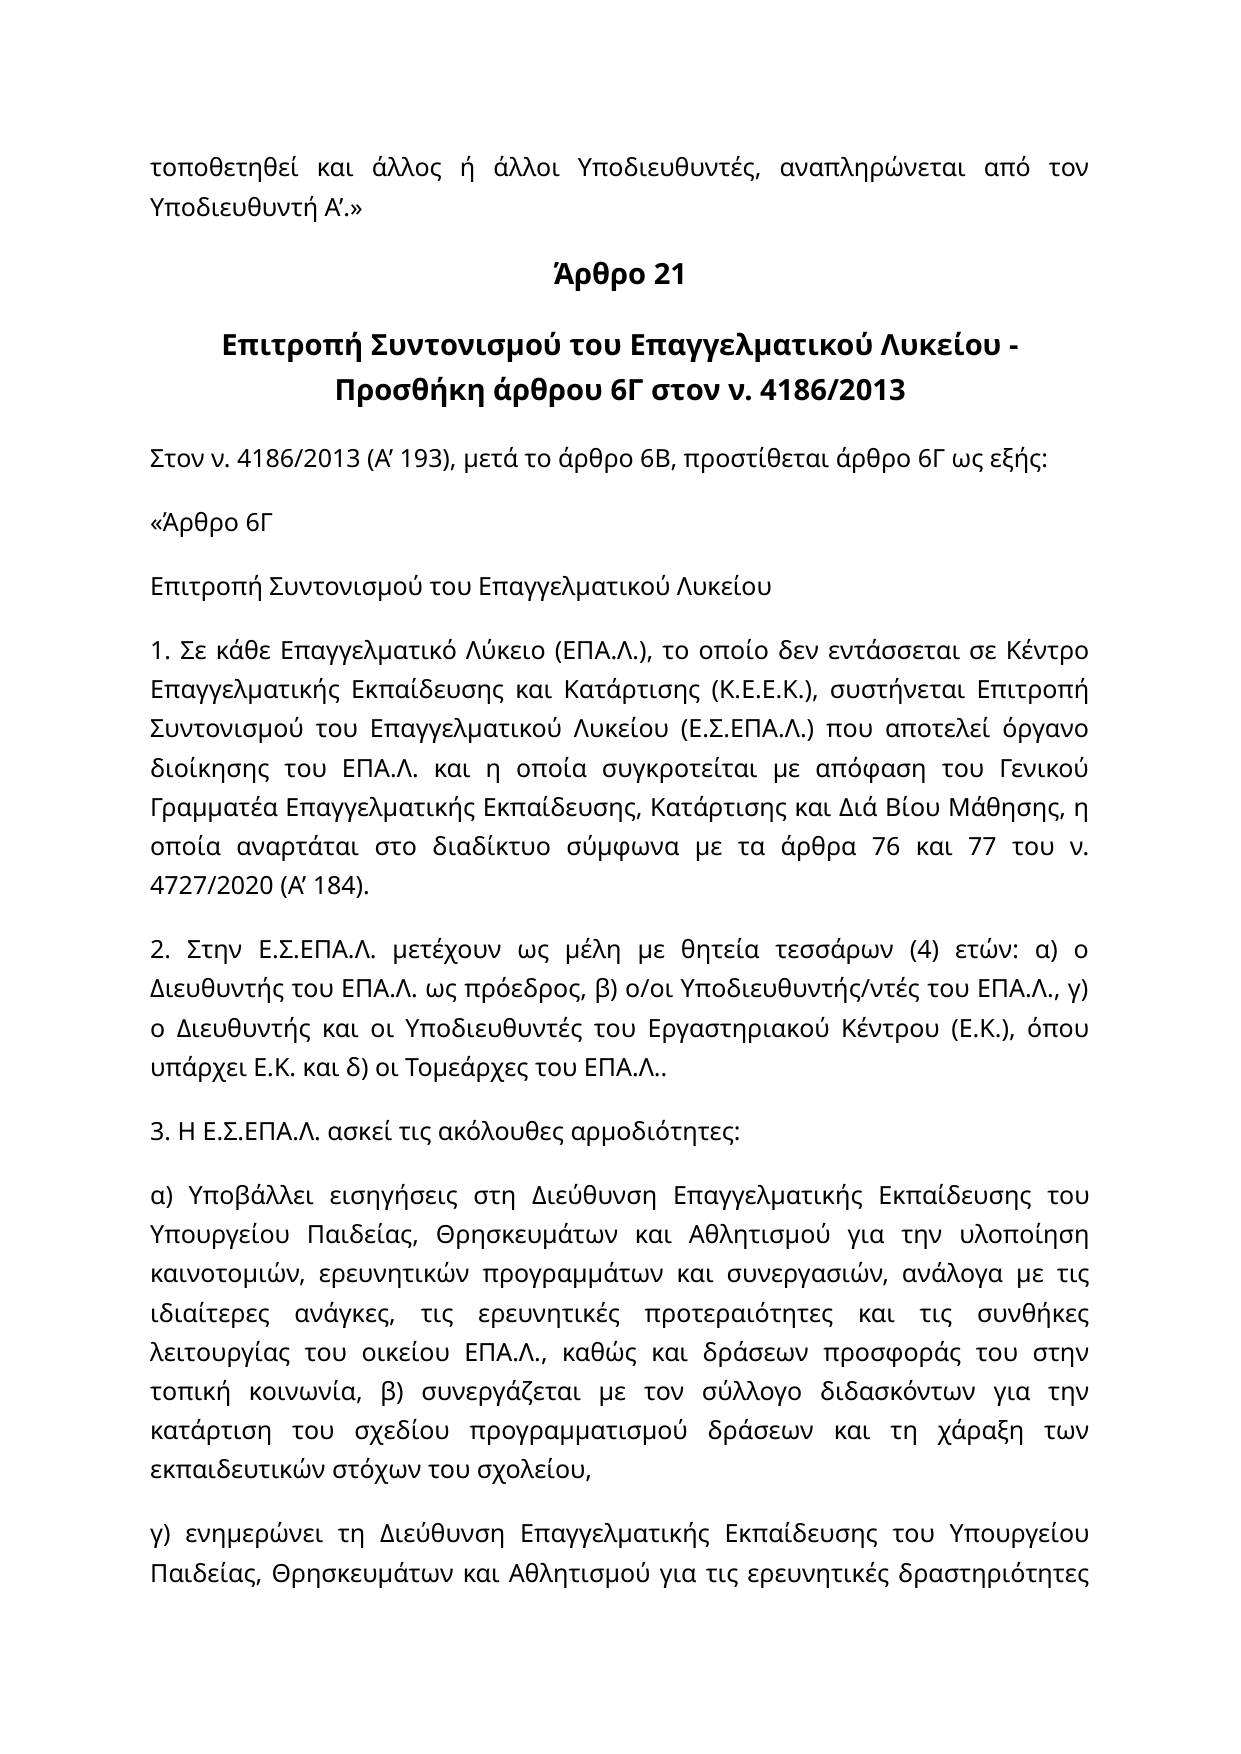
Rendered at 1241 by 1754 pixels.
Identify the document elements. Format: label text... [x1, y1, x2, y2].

text 1. Σε κάθε Επαγγελματικό Λύκειο (ΕΠΑ.Λ.), το οποίο δεν εντάσσεται σε Κέντρο Επαγγελματικής Εκπαίδευσης και Κατάρτισης (Κ.Ε.Ε.Κ.), συστήνεται Επιτροπή Συντονισμού του Επαγγελματικού Λυκείου (Ε.Σ.ΕΠΑ.Λ.) που αποτελεί όργανο διοίκησης του ΕΠΑ.Λ. και η οποία συγκροτείται με απόφαση του Γενικού Γραμματέα Επαγγελματικής Εκπαίδευσης, Κατάρτισης και Διά Βίου Μάθησης, η οποία αναρτάται στο διαδίκτυο σύμφωνα με τα άρθρα 76 και 77 του ν. 4727/2020 (Α’ 184). [150, 633, 1090, 902]
text γ) ενημερώνει τη Διεύθυνση Επαγγελματικής Εκπαίδευσης του Υπουργείου Παιδείας, Θρησκευμάτων και Αθλητισμού για τις ερευνητικές δραστηριότητες [150, 1516, 1090, 1589]
text «Άρθρο 6Γ [150, 504, 1090, 538]
text Επιτροπή Συντονισμού του Επαγγελματικού Λυκείου [150, 568, 1090, 603]
text τοποθετηθεί και άλλος ή άλλοι Υποδιευθυντές, αναπληρώνεται από τον Υποδιευθυντή Α’.» [150, 150, 1090, 223]
text 3. Η Ε.Σ.ΕΠΑ.Λ. ασκεί τις ακόλουθες αρμοδιότητες: [150, 1113, 1090, 1148]
text 2. Στην Ε.Σ.ΕΠΑ.Λ. μετέχουν ως μέλη με θητεία τεσσάρων (4) ετών: α) ο Διευθυντής του ΕΠΑ.Λ. ως πρόεδρος, β) ο/οι Υποδιευθυντής/ντές του ΕΠΑ.Λ., γ) ο Διευθυντής και οι Υποδιευθυντές του Εργαστηριακού Κέντρου (Ε.Κ.), όπου υπάρχει E.K. και δ) οι Τομεάρχες του ΕΠΑ.Λ.. [150, 932, 1090, 1083]
subtitle Επιτροπή Συντονισμού του Επαγγελματικού Λυκείου - Προσθήκη άρθρου 6Γ στον ν. 4186/2013 [150, 324, 1090, 409]
text α) Υποβάλλει εισηγήσεις στη Διεύθυνση Επαγγελματικής Εκπαίδευσης του Υπουργείου Παιδείας, Θρησκευμάτων και Αθλητισμού για την υλοποίηση καινοτομιών, ερευνητικών προγραμμάτων και συνεργασιών, ανάλογα με τις ιδιαίτερες ανάγκες, τις ερευνητικές προτεραιότητες και τις συνθήκες λειτουργίας του οικείου ΕΠΑ.Λ., καθώς και δράσεων προσφοράς του στην τοπική κοινωνία, β) συνεργάζεται με τον σύλλογο διδασκόντων για την κατάρτιση του σχεδίου προγραμματισμού δράσεων και τη χάραξη των εκπαιδευτικών στόχων του σχολείου, [150, 1178, 1090, 1486]
text Στον ν. 4186/2013 (Α’ 193), μετά το άρθρο 6Β, προστίθεται άρθρο 6Γ ως εξής: [150, 440, 1090, 474]
subtitle Άρθρο 21 [150, 253, 1090, 293]
